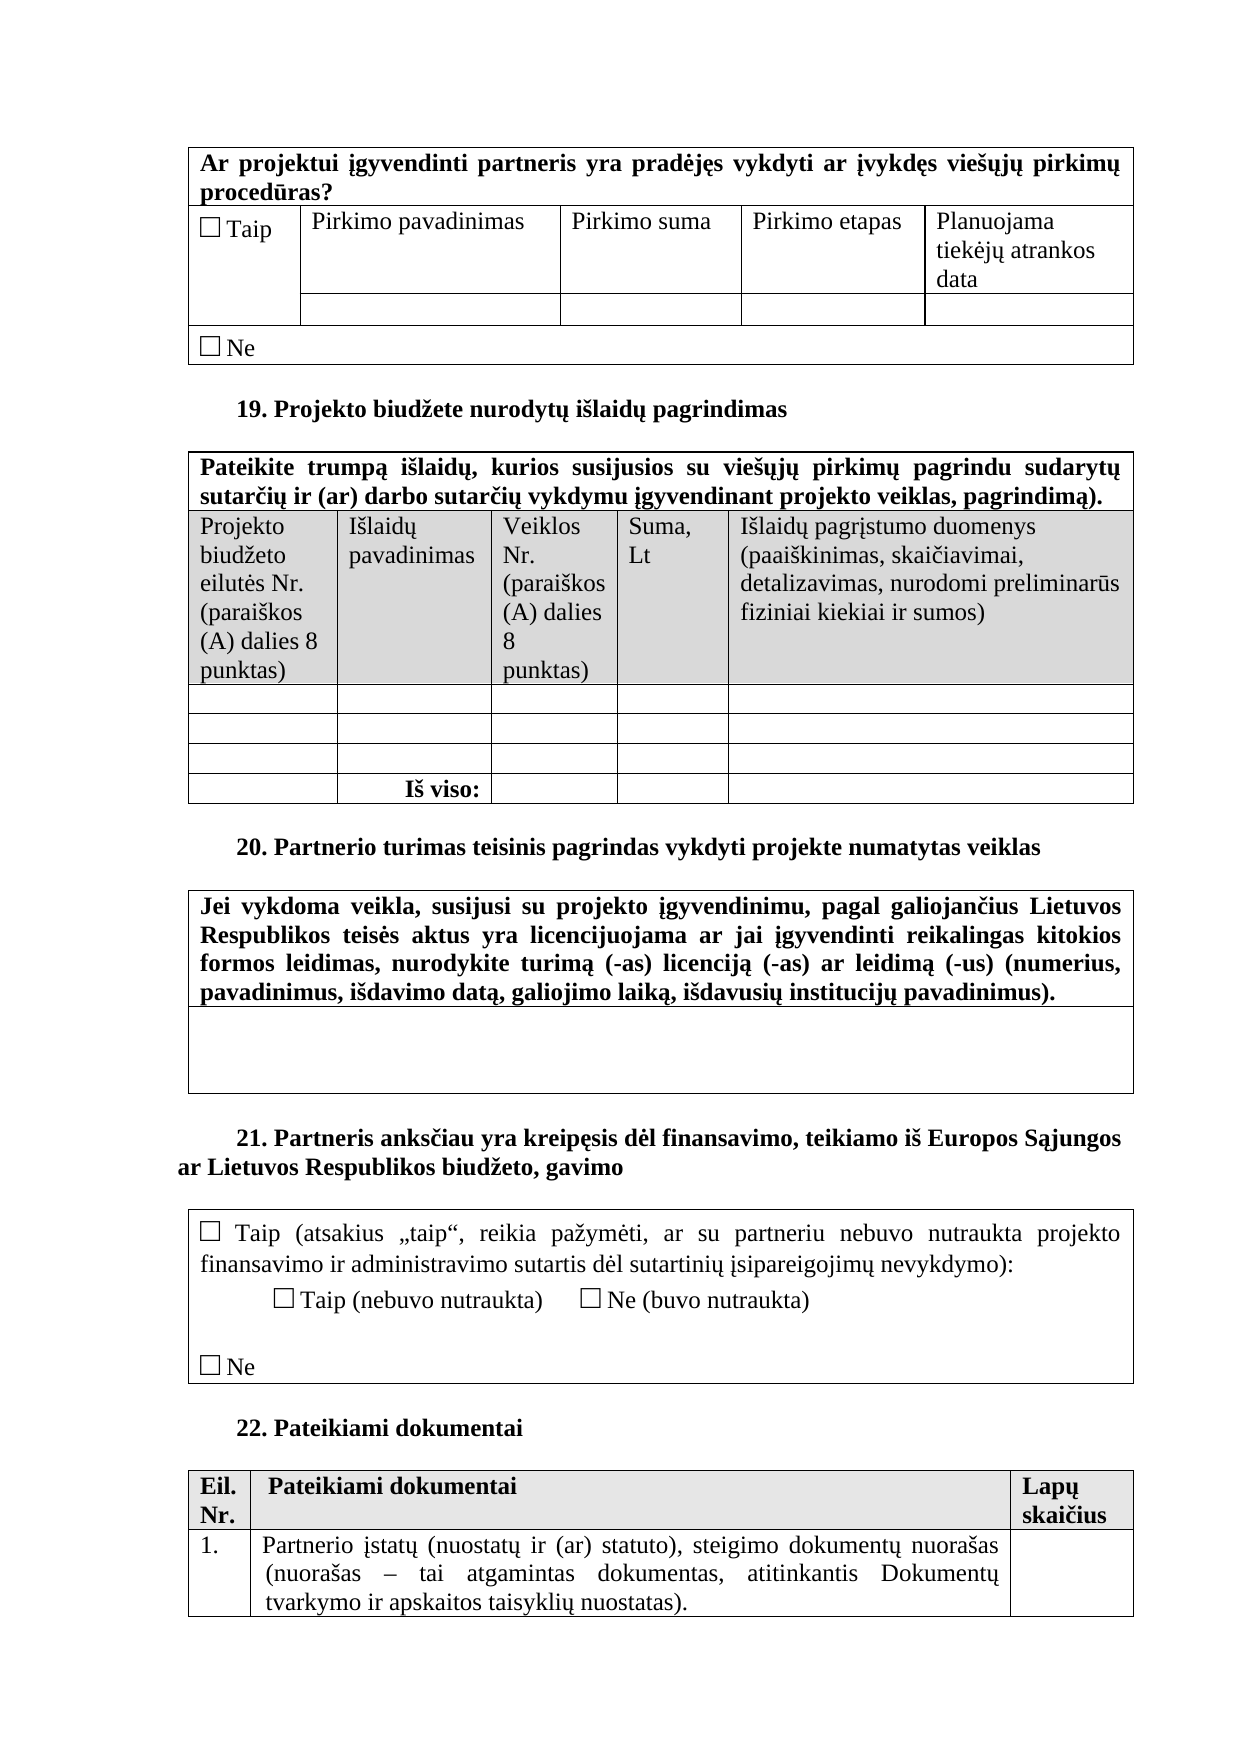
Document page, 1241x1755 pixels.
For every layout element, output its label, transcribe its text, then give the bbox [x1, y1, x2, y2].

table_cell [729, 685, 1133, 713]
table_cell 1. [189, 1530, 250, 1616]
table_cell Išlaidų pagrįstumo duomenys (paaiškinimas, skaičiavimai, detalizavimas, nurodomi preliminarūs fiziniai kiekiai ir sumos) [729, 511, 1133, 683]
table_header Ar projektui įgyvendinti partneris yra pradėjęs vykdyti ar įvykdęs viešųjų pirkimų procedūras? [189, 148, 1133, 205]
table_cell Suma, Lt [618, 511, 728, 683]
table_cell Išlaidų pavadinimas [338, 511, 491, 683]
table_cell [618, 714, 728, 743]
table_cell [1011, 1530, 1133, 1616]
table_cell [926, 294, 1133, 325]
table_cell [618, 685, 728, 713]
table_cell Pirkimo suma [561, 206, 741, 293]
text 21. Partneris anksčiau yra kreipęsis dėl finansavimo, teikiamo iš Europos Sąjungos ar Lietuvos Respublikos biudžeto, gavimo [177, 1123, 1122, 1181]
table_cell □ Ne [189, 326, 1133, 364]
table_cell Iš viso: [338, 774, 491, 803]
table_cell Partnerio įstatų (nuostatų ir (ar) statuto), steigimo dokumentų nuorašas (nuorašas – tai atgamintas dokumentas, atitinkantis Dokumentų tvarkymo ir apskaitos taisyklių nuostatas). [251, 1530, 1010, 1616]
table_cell [618, 774, 728, 803]
table_cell [492, 774, 617, 803]
table_cell Planuojama tiekėjų atrankos data [926, 206, 1133, 293]
table_cell [492, 714, 617, 743]
table_header Pateikite trumpą išlaidų, kurios susijusios su viešųjų pirkimų pagrindu sudarytų sutarčių ir (ar) darbo sutarčių vykdymu įgyvendinant projekto veiklas, pagrindimą). [189, 453, 1133, 510]
table_cell [189, 714, 337, 743]
table_cell [729, 774, 1133, 803]
table_cell [189, 774, 337, 803]
table_header Eil. Nr. [189, 1471, 250, 1529]
table_cell [492, 744, 617, 773]
table_cell Pirkimo pavadinimas [301, 206, 560, 293]
table_header Jei vykdoma veikla, susijusi su projekto įgyvendinimu, pagal galiojančius Lietuvos Respublikos teisės aktus yra licencijuojama ar jai įgyvendinti reikalingas kitokios formos leidimas, nurodykite turimą (-as) licenciją (-as) ar leidimą (-us) (numerius, pavadinimus, išdavimo datą, galiojimo laiką, išdavusių institucijų pavadinimus). [189, 891, 1133, 1006]
table_cell Veiklos Nr. (paraiškos (A) dalies 8 punktas) [492, 511, 617, 683]
text 20. Partnerio turimas teisinis pagrindas vykdyti projekte numatytas veiklas [177, 832, 1122, 861]
text 22. Pateikiami dokumentai [177, 1413, 1122, 1441]
table_header Pateikiami dokumentai [251, 1471, 1010, 1529]
table_header Lapų skaičius [1011, 1471, 1133, 1529]
table_cell [189, 685, 337, 713]
table_cell [189, 744, 337, 773]
table_cell [338, 744, 491, 773]
table_header □ Taip (atsakius „taip“, reikia pažymėti, ar su partneriu nebuvo nutraukta projekto finansavimo ir administravimo sutartis dėl sutartinių įsipareigojimų nevykdymo): □ Taip (nebuvo nutraukta) □ Ne (buvo nutraukta) □ Ne [189, 1210, 1133, 1383]
table_cell [338, 685, 491, 713]
table_cell [492, 685, 617, 713]
table_cell □ Taip [189, 206, 300, 325]
table_cell [729, 714, 1133, 743]
table_cell Projekto biudžeto eilutės Nr. (paraiškos (A) dalies 8 punktas) [189, 511, 337, 683]
table_cell [338, 714, 491, 743]
table_cell [301, 294, 560, 325]
text 19. Projekto biudžete nurodytų išlaidų pagrindimas [177, 394, 1122, 423]
table_cell [561, 294, 741, 325]
table_cell [742, 294, 924, 325]
table_cell [729, 744, 1133, 773]
table_cell [618, 744, 728, 773]
table_cell Pirkimo etapas [742, 206, 924, 293]
table_cell [189, 1007, 1133, 1093]
